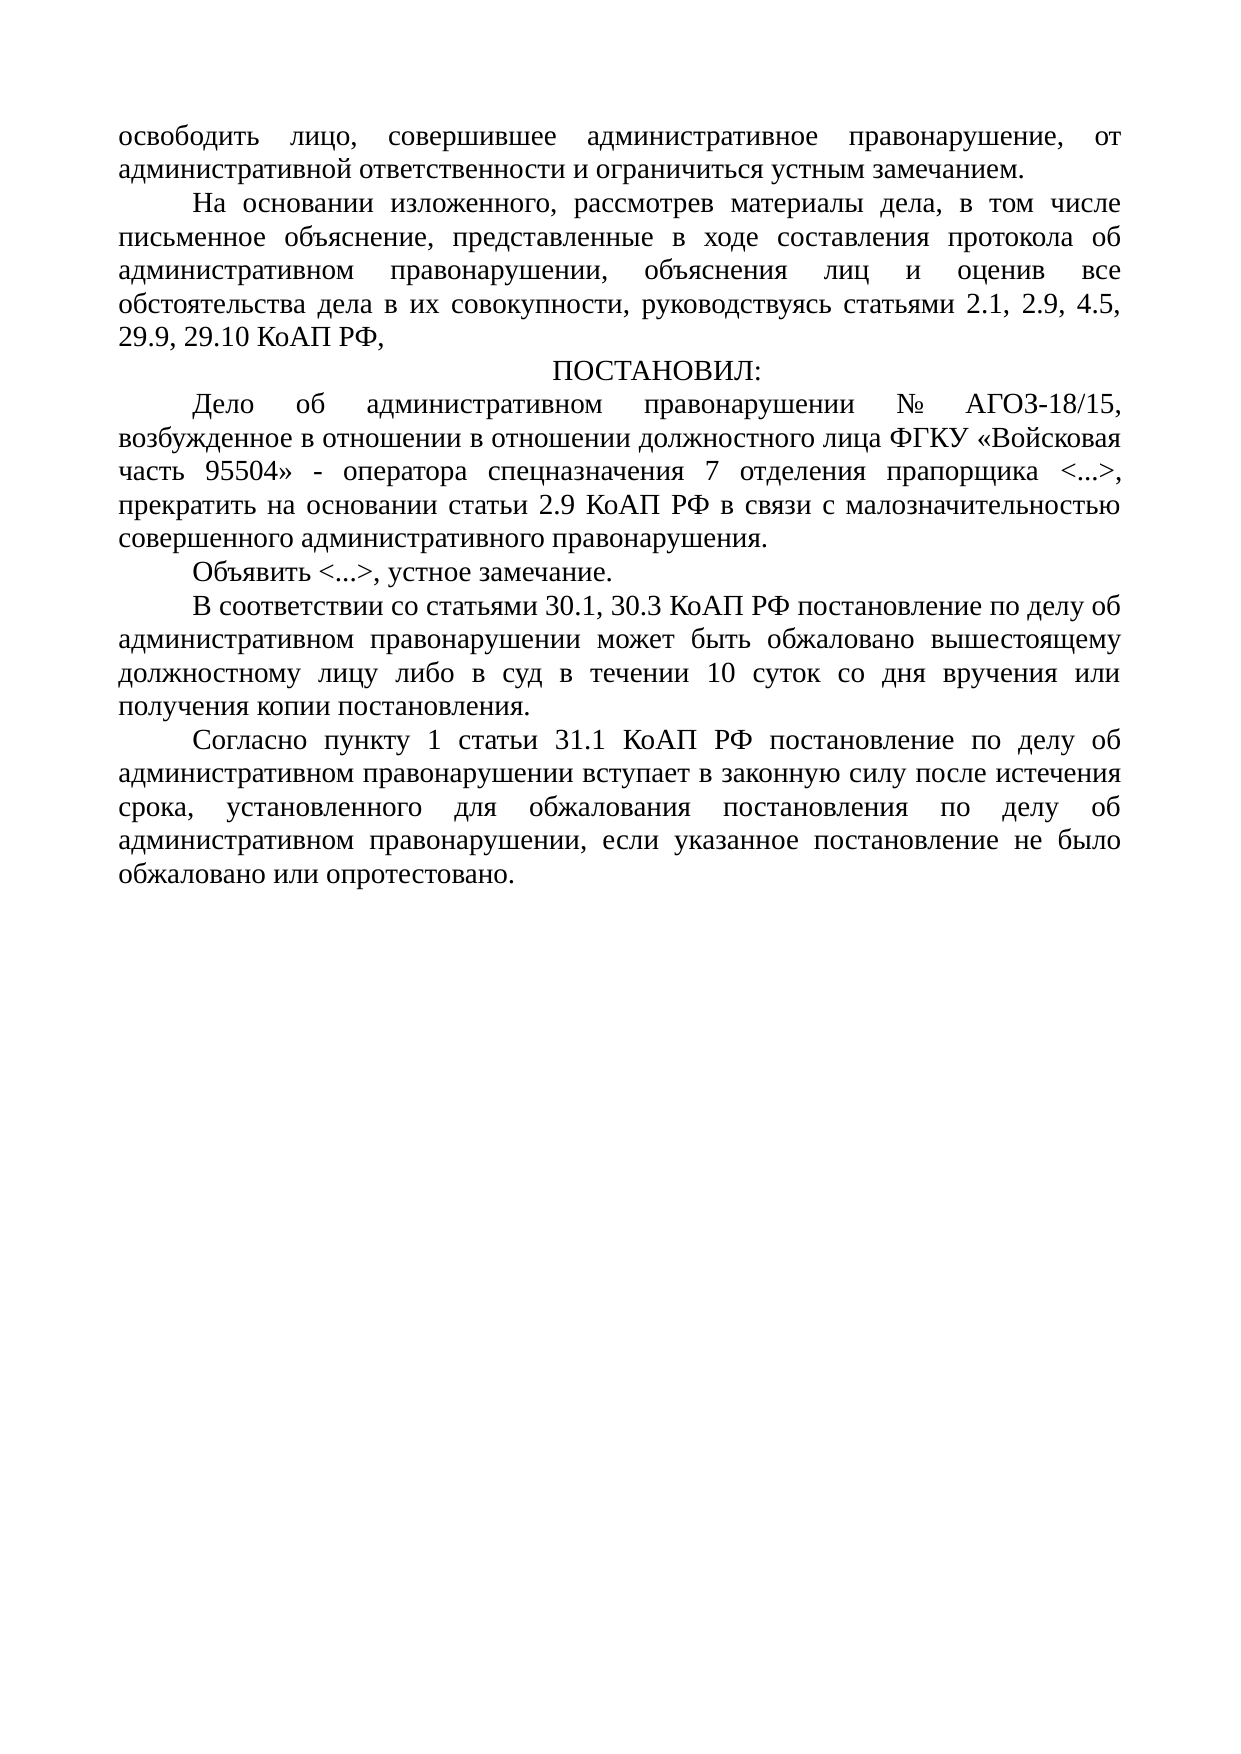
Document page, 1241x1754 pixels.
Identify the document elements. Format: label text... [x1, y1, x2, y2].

text Согласно пункту 1 статьи 31.1 КоАП РФ постановление по делу об административном правонарушении вступает в законную силу после истечения срока, установленного для обжалования постановления по делу об административном правонарушении, если указанное постановление не было обжаловано или опротестовано. [118, 722, 1122, 889]
text Дело об административном правонарушении № АГОЗ-18/15, возбужденное в отношении в отношении должностного лица ФГКУ «Войсковая часть 95504» - оператора спецназначения 7 отделения прапорщика <...>, прекратить на основании статьи 2.9 КоАП РФ в связи с малозначительностью совершенного административного правонарушения. [118, 386, 1122, 554]
text ПОСТАНОВИЛ: [118, 353, 1122, 386]
text освободить лицо, совершившее административное правонарушение, от административной ответственности и ограничиться устным замечанием. [118, 118, 1122, 185]
text Объявить <...>, устное замечание. [118, 554, 1122, 588]
text В соответствии со статьями 30.1, 30.3 КоАП РФ постановление по делу об административном правонарушении может быть обжаловано вышестоящему должностному лицу либо в суд в течении 10 суток со дня вручения или получения копии постановления. [118, 588, 1122, 722]
text На основании изложенного, рассмотрев материалы дела, в том числе письменное объяснение, представленные в ходе составления протокола об административном правонарушении, объяснения лиц и оценив все обстоятельства дела в их совокупности, руководствуясь статьями 2.1, 2.9, 4.5, 29.9, 29.10 КоАП РФ, [118, 185, 1122, 353]
